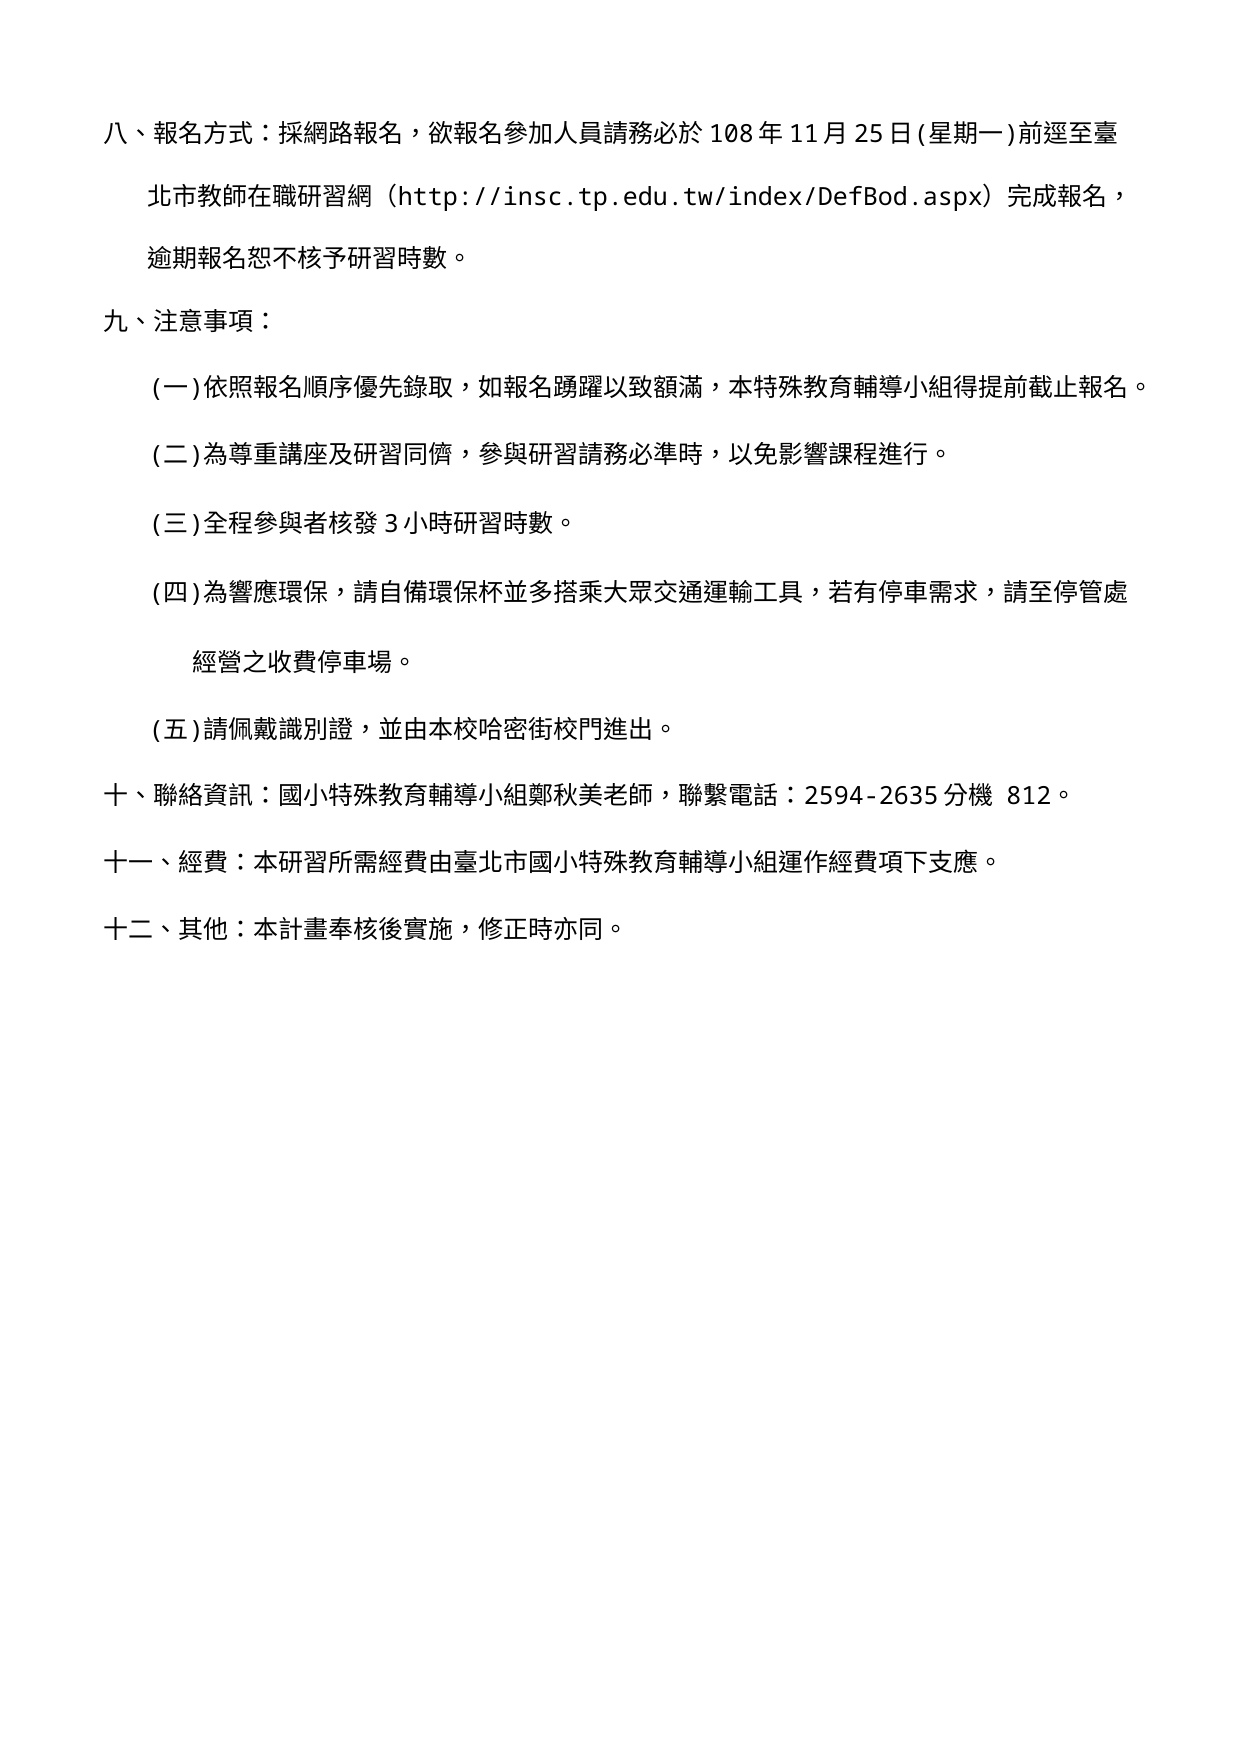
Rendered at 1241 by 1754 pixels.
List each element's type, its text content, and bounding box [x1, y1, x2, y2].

text 十、聯絡資訊：國小特殊教育輔導小組鄭秋美老師，聯繫電話：2594-2635分機 812。 [103, 752, 1137, 815]
text 九、注意事項： [103, 277, 1137, 340]
text (五)請佩戴識別證，並由本校哈密街校門進出。 [103, 686, 1137, 748]
text 十二、其他：本計畫奉核後實施，修正時亦同。 [103, 886, 1137, 948]
text (一)依照報名順序優先錄取，如報名踴躍以致額滿，本特殊教育輔導小組得提前截止報名。 [103, 344, 1137, 407]
text (三)全程參與者核發3小時研習時數。 [103, 480, 1137, 542]
text 八、報名方式：採網路報名，欲報名參加人員請務必於108年11月25日(星期一)前逕至臺北市教師在職研習網（http://insc.tp.edu.tw/index/DefBod.aspx）完成報名，逾期報名恕不核予研習時數。 [103, 90, 1137, 277]
text 十一、經費：本研習所需經費由臺北市國小特殊教育輔導小組運作經費項下支應。 [103, 819, 1137, 882]
text (二)為尊重講座及研習同儕，參與研習請務必準時，以免影響課程進行。 [103, 411, 1137, 473]
text (四)為響應環保，請自備環保杯並多搭乘大眾交通運輸工具，若有停車需求，請至停管處經營之收費停車場。 [103, 549, 1137, 681]
